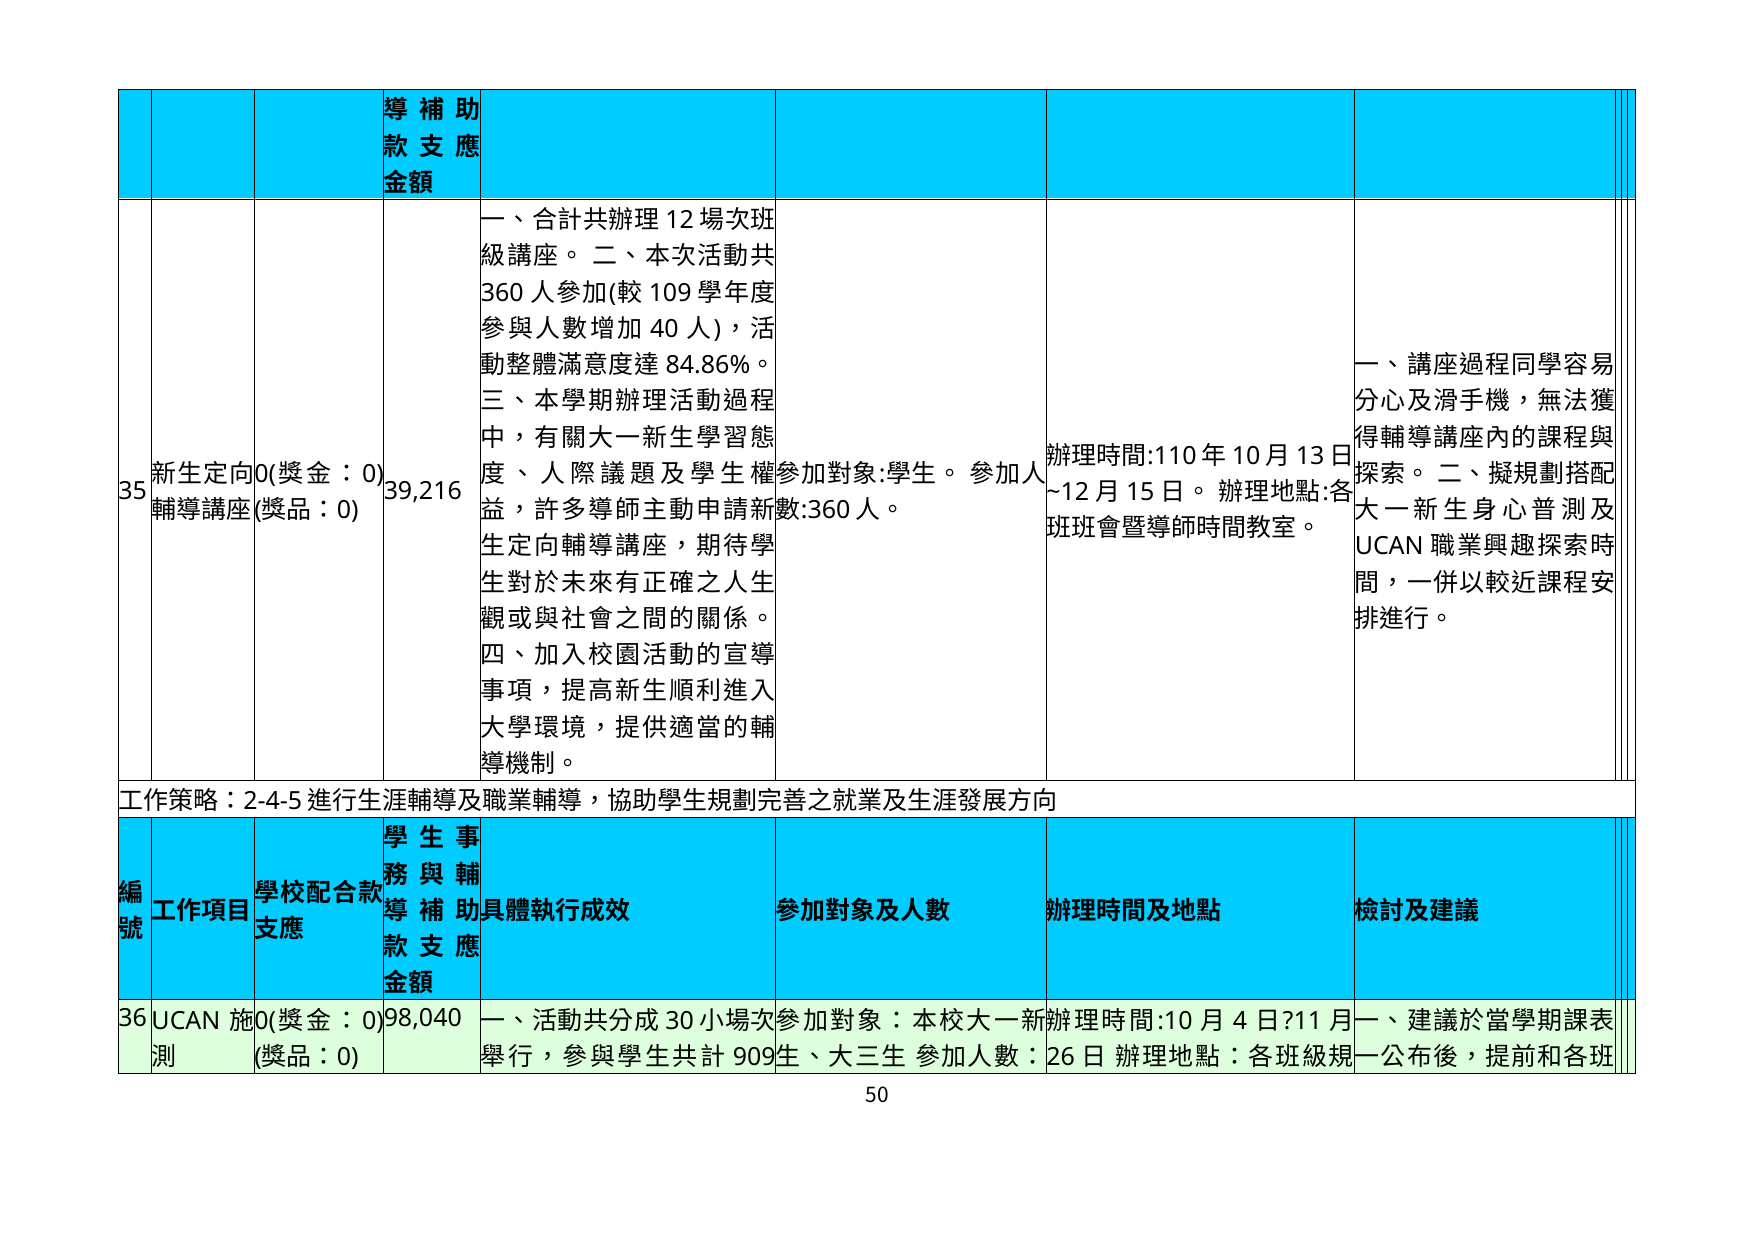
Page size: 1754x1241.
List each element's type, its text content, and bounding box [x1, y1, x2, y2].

table_cell 具體執行成效 [481, 818, 775, 999]
table_cell [1616, 200, 1621, 779]
table_cell 39,216 [384, 200, 480, 779]
table_cell 導補助款支應金額 [384, 90, 480, 198]
table_cell UCAN施測 [152, 1000, 254, 1073]
table_cell 編號 [119, 818, 151, 999]
table_cell [1622, 200, 1627, 779]
table_cell 36 [119, 1000, 151, 1073]
table_cell 學校配合款支應 [255, 818, 383, 999]
table_cell [481, 90, 775, 198]
table_cell 辦理時間:10月4日?11月26日 辦理地點：各班級規 [1047, 1000, 1354, 1073]
table_cell [1628, 200, 1635, 779]
table_cell [1628, 818, 1635, 999]
table_cell 35 [119, 200, 151, 779]
table_cell 一、合計共辦理12場次班級講座。 二、本次活動共360人參加(較109學年度參與人數增加40人)，活動整體滿意度達84.86%。 三、本學期辦理活動過程中，有關大一新生學習態度、人際議題及學生權益，許多導師主動申請新生定向輔導講座，期待學生對於未來有正確之人生觀或與社會之間的關係。 四、加入校園活動的宣導事項，提高新生順利進入大學環境，提供適當的輔導機制。 [481, 200, 775, 779]
table_cell [1628, 90, 1635, 198]
table_cell 一、活動共分成30小場次舉行，參與學生共計909 [481, 1000, 775, 1073]
table_cell [1622, 90, 1627, 198]
table_cell [1616, 1000, 1621, 1073]
table_cell 一、建議於當學期課表一公布後，提前和各班 [1355, 1000, 1615, 1073]
table_cell 0(獎金：0)(獎品：0) [255, 200, 383, 779]
table_cell 工作策略：2-4-5進行生涯輔導及職業輔導，協助學生規劃完善之就業及生涯發展方向 [119, 781, 1635, 817]
table_cell 辦理時間及地點 [1047, 818, 1354, 999]
table_cell 參加對象:學生。 參加人數:360人。 [776, 200, 1046, 779]
table_cell 一、講座過程同學容易分心及滑手機，無法獲得輔導講座內的課程與探索。 二、擬規劃搭配大一新生身心普測及UCAN職業興趣探索時間，一併以較近課程安排進行。 [1355, 200, 1615, 779]
table_cell [1628, 1000, 1635, 1073]
table_cell [1616, 818, 1621, 999]
table_cell [1622, 1000, 1627, 1073]
table_cell [119, 90, 151, 198]
table_cell [152, 90, 254, 198]
table_cell 檢討及建議 [1355, 818, 1615, 999]
table_cell 新生定向輔導講座 [152, 200, 254, 779]
table_cell 辦理時間:110年10月13日~12月15日。 辦理地點:各班班會暨導師時間教室。 [1047, 200, 1354, 779]
table_cell [1047, 90, 1354, 198]
table_cell 參加對象：本校大一新生、大三生 參加人數： [776, 1000, 1046, 1073]
table_cell 參加對象及人數 [776, 818, 1046, 999]
table_cell 0(獎金：0)(獎品：0) [255, 1000, 383, 1073]
table_cell [1622, 818, 1627, 999]
table_cell [1355, 90, 1615, 198]
table_cell [255, 90, 383, 198]
table_cell 工作項目 [152, 818, 254, 999]
table_cell [1616, 90, 1621, 198]
table_cell [776, 90, 1046, 198]
table_cell 98,040 [384, 1000, 480, 1073]
table_cell 學生事務與輔導補助款支應金額 [384, 818, 480, 999]
